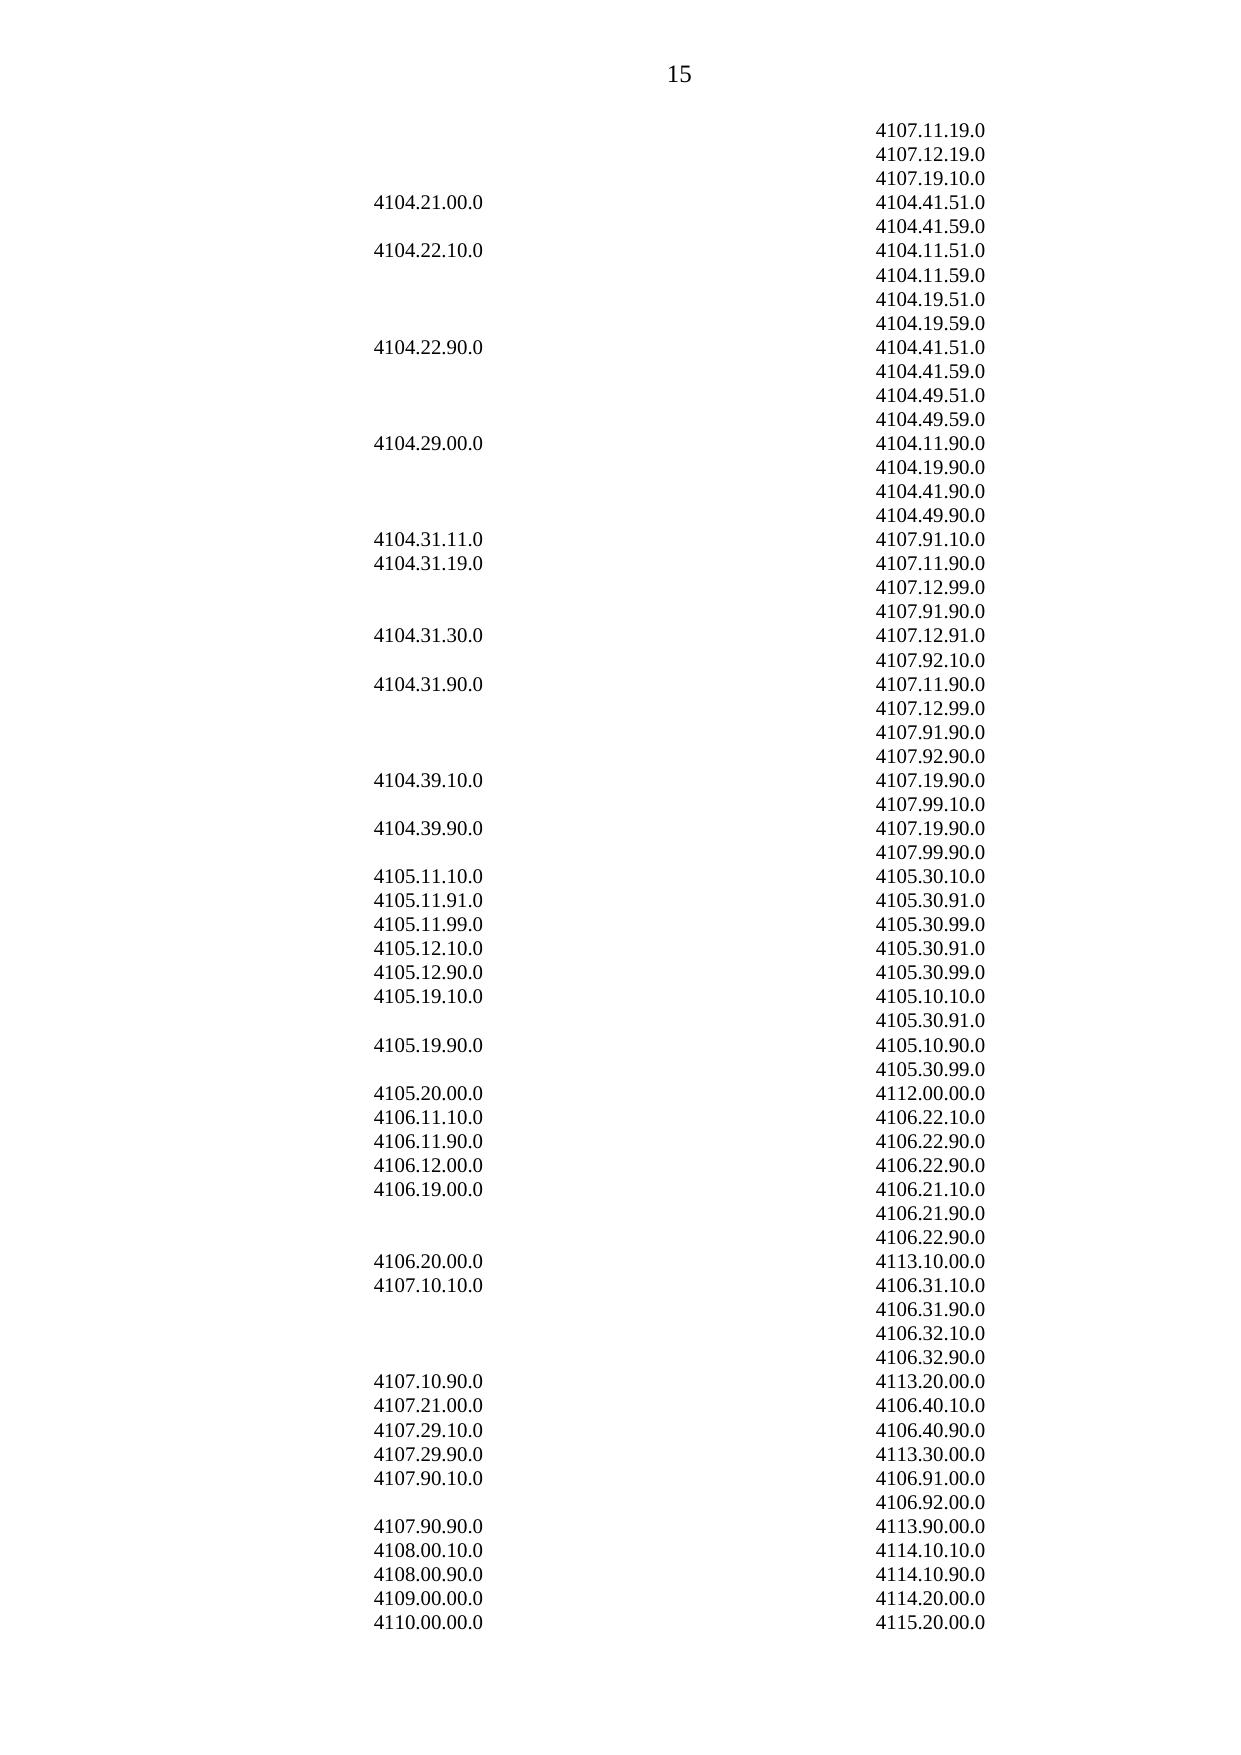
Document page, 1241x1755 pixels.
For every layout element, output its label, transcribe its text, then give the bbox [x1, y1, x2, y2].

table_cell 4106.91.00.0 4106.92.00.0 [679, 1466, 1181, 1514]
table_cell 4106.22.10.0 [679, 1105, 1181, 1129]
table_cell 4105.10.90.0 4105.30.99.0 [679, 1033, 1181, 1081]
table_cell 4107.11.90.0 4107.12.99.0 4107.91.90.0 [679, 551, 1181, 623]
table_cell 4106.20.00.0 [177, 1249, 679, 1273]
table_cell 4106.19.00.0 [177, 1177, 679, 1249]
table_cell 4107.29.90.0 [177, 1442, 679, 1466]
table_cell 4105.19.90.0 [177, 1033, 679, 1081]
table_cell 4104.11.51.0 4104.11.59.0 4104.19.51.0 4104.19.59.0 [679, 239, 1181, 335]
table_cell 4105.11.91.0 [177, 888, 679, 912]
table_cell 4114.10.10.0 [679, 1538, 1181, 1562]
table_cell 4104.31.90.0 [177, 672, 679, 768]
table_cell 4105.30.91.0 [679, 888, 1181, 912]
table_cell 4104.39.90.0 [177, 816, 679, 864]
table_cell 4107.11.19.0 4107.12.19.0 4107.19.10.0 [679, 118, 1181, 190]
table_cell 4107.10.90.0 [177, 1369, 679, 1393]
table_cell 4104.21.00.0 [177, 190, 679, 238]
table_cell 4105.11.10.0 [177, 864, 679, 888]
table_cell 4106.11.90.0 [177, 1129, 679, 1153]
table_cell 4107.29.10.0 [177, 1418, 679, 1442]
table_cell 4104.22.10.0 [177, 239, 679, 335]
table_cell 4115.20.00.0 [679, 1610, 1181, 1634]
table_cell 4112.00.00.0 [679, 1081, 1181, 1105]
table_cell 4104.11.90.0 4104.19.90.0 4104.41.90.0 4104.49.90.0 [679, 431, 1181, 527]
table_cell 4107.12.91.0 4107.92.10.0 [679, 624, 1181, 672]
table_cell 4113.20.00.0 [679, 1369, 1181, 1393]
table_cell 4105.11.99.0 [177, 912, 679, 936]
table_cell 4104.29.00.0 [177, 431, 679, 527]
table_cell 4105.10.10.0 4105.30.91.0 [679, 984, 1181, 1032]
table_cell 4114.10.90.0 [679, 1562, 1181, 1586]
table_cell 4114.20.00.0 [679, 1586, 1181, 1610]
table_cell 4104.31.30.0 [177, 624, 679, 672]
table_cell 4104.39.10.0 [177, 768, 679, 816]
table_cell 4105.19.10.0 [177, 984, 679, 1032]
table_cell 4107.19.90.0 4107.99.90.0 [679, 816, 1181, 864]
table_cell 4105.20.00.0 [177, 1081, 679, 1105]
table_cell 4107.19.90.0 4107.99.10.0 [679, 768, 1181, 816]
table_cell 4113.30.00.0 [679, 1442, 1181, 1466]
table_cell 4107.11.90.0 4107.12.99.0 4107.91.90.0 4107.92.90.0 [679, 672, 1181, 768]
table_cell 4104.41.51.0 4104.41.59.0 4104.49.51.0 4104.49.59.0 [679, 335, 1181, 431]
table_cell 4106.21.10.0 4106.21.90.0 4106.22.90.0 [679, 1177, 1181, 1249]
table_cell 4106.31.10.0 4106.31.90.0 4106.32.10.0 4106.32.90.0 [679, 1273, 1181, 1369]
table_cell 4106.40.90.0 [679, 1418, 1181, 1442]
table_cell 4106.12.00.0 [177, 1153, 679, 1177]
table_cell 4104.31.11.0 [177, 527, 679, 551]
table_cell 4107.10.10.0 [177, 1273, 679, 1369]
table_cell 4105.12.90.0 [177, 960, 679, 984]
table_cell 4106.40.10.0 [679, 1394, 1181, 1417]
table_cell 4113.10.00.0 [679, 1249, 1181, 1273]
table_cell 4106.22.90.0 [679, 1129, 1181, 1153]
table_cell 4104.22.90.0 [177, 335, 679, 431]
table_cell 4108.00.10.0 [177, 1538, 679, 1562]
table_cell 4104.41.51.0 4104.41.59.0 [679, 190, 1181, 238]
table_cell 4110.00.00.0 [177, 1610, 679, 1634]
table_cell 4105.30.99.0 [679, 912, 1181, 936]
table_cell 4105.30.99.0 [679, 960, 1181, 984]
table_cell 4107.21.00.0 [177, 1394, 679, 1417]
table_cell 4113.90.00.0 [679, 1514, 1181, 1538]
table_cell 4107.90.90.0 [177, 1514, 679, 1538]
table_cell 4105.12.10.0 [177, 936, 679, 960]
table_cell 4107.91.10.0 [679, 527, 1181, 551]
table_cell 4106.11.10.0 [177, 1105, 679, 1129]
table_cell 4105.30.91.0 [679, 936, 1181, 960]
table_cell 4109.00.00.0 [177, 1586, 679, 1610]
table_cell 4104.31.19.0 [177, 551, 679, 623]
table_cell 4107.90.10.0 [177, 1466, 679, 1514]
table_cell 4106.22.90.0 [679, 1153, 1181, 1177]
table_cell [177, 118, 679, 190]
table_cell 4108.00.90.0 [177, 1562, 679, 1586]
table_cell 4105.30.10.0 [679, 864, 1181, 888]
